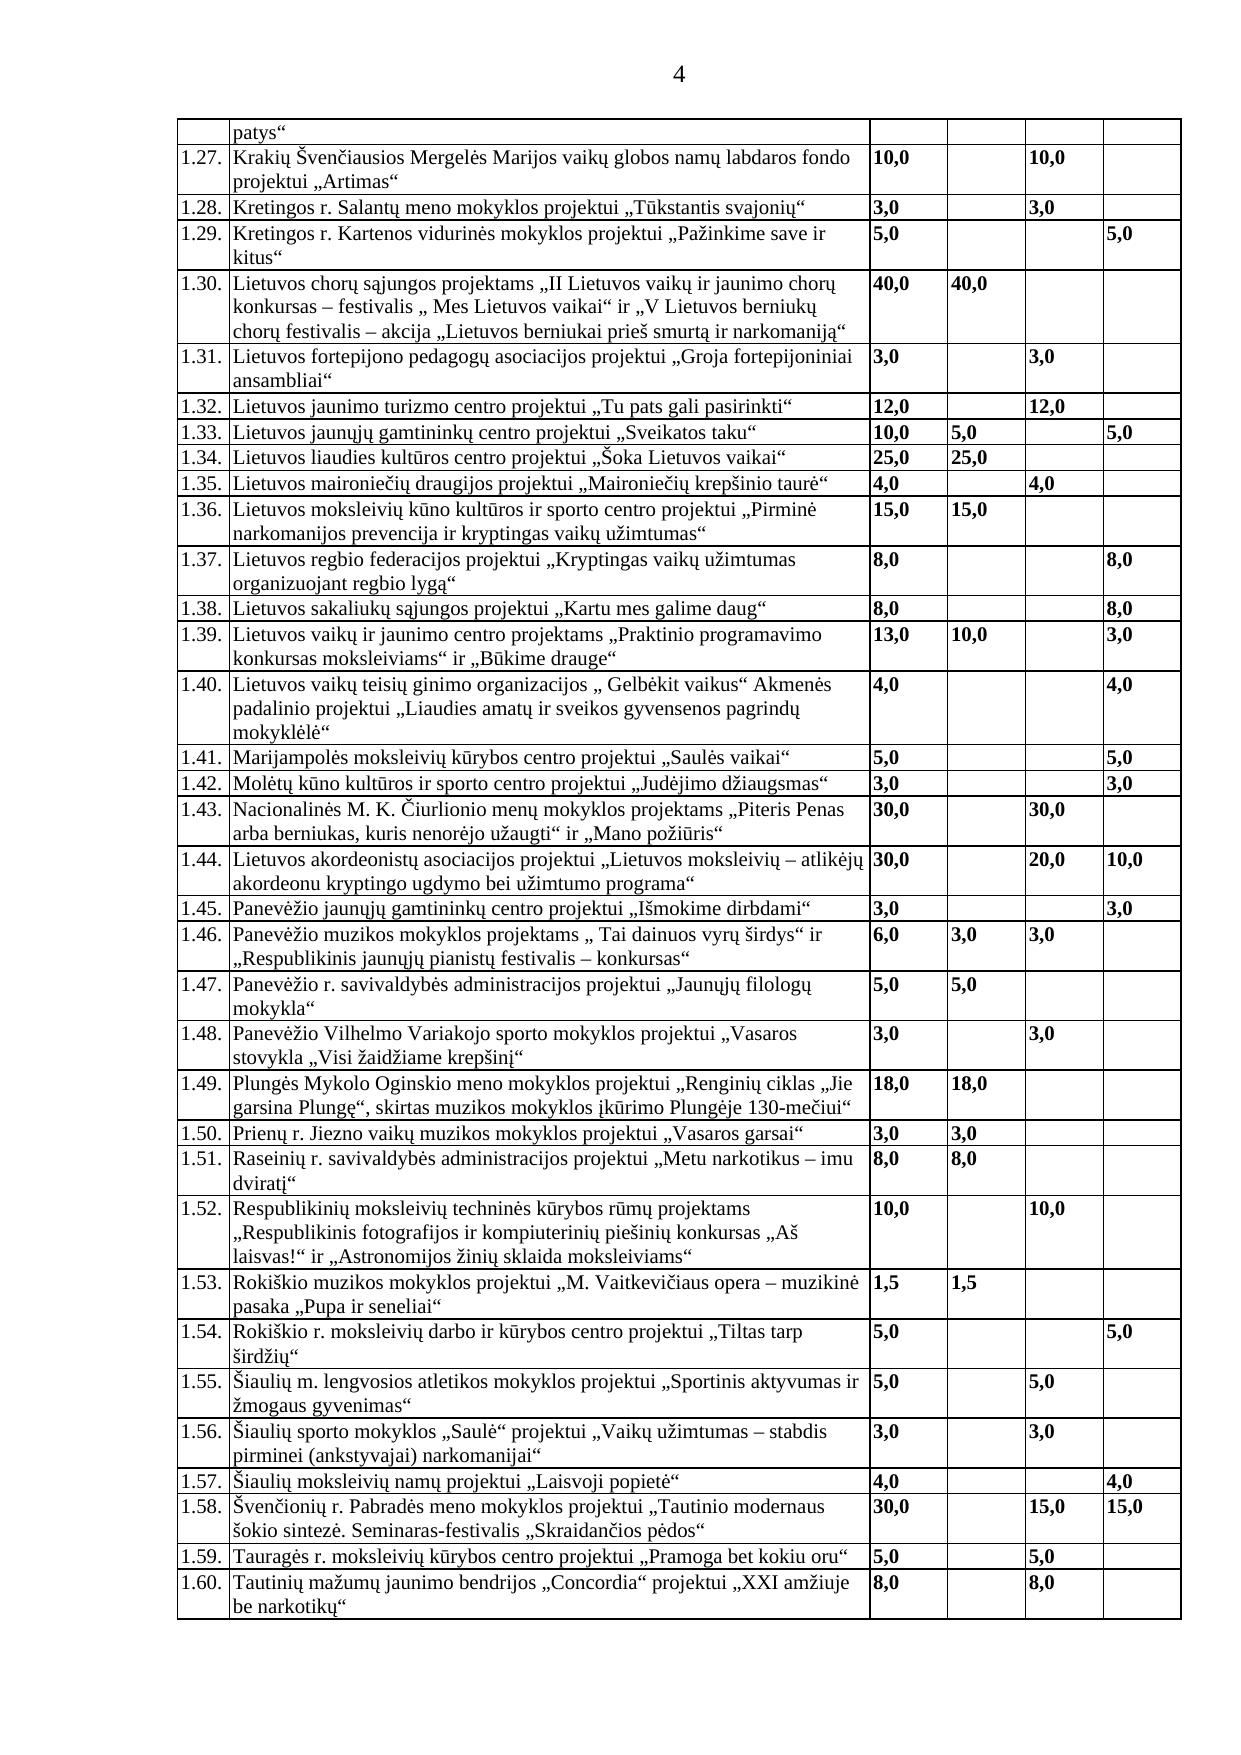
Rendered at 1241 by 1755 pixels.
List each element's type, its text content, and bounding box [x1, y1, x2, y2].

table_cell [1026, 771, 1103, 795]
table_cell Lietuvos akordeonistų asociacijos projektui „Lietuvos moksleivių – atlikėjų akordeonu kryptingo ugdymo bei užimtumo programa“ [230, 847, 869, 894]
table_cell 1.52. [178, 1196, 229, 1268]
table_cell 8,0 [1104, 596, 1180, 620]
table_cell [1104, 145, 1180, 193]
table_cell [1104, 344, 1180, 392]
table_cell 3,0 [948, 922, 1025, 970]
table_cell [1026, 420, 1103, 444]
table_cell 1.34. [178, 445, 229, 469]
table_cell 18,0 [948, 1071, 1025, 1119]
table_cell 3,0 [948, 1121, 1025, 1145]
table_cell [1104, 922, 1180, 970]
table_cell 5,0 [871, 1320, 947, 1368]
table_cell 15,0 [1026, 1494, 1103, 1542]
table_cell 30,0 [871, 847, 947, 894]
table_cell 20,0 [1026, 847, 1103, 894]
table_cell 3,0 [871, 195, 947, 219]
table_cell Kretingos r. Salantų meno mokyklos projektui „Tūkstantis svajonių“ [230, 195, 869, 219]
table_cell [1104, 1369, 1180, 1417]
table_cell 30,0 [871, 1494, 947, 1542]
table_cell Nacionalinės M. K. Čiurlionio menų mokyklos projektams „Piteris Penas arba berniukas, kuris nenorėjo užaugti“ ir „Mano požiūris“ [230, 797, 869, 845]
table_cell 3,0 [1026, 922, 1103, 970]
table_cell 1.54. [178, 1320, 229, 1368]
table_cell [1026, 672, 1103, 744]
table_cell [948, 145, 1025, 193]
table_cell 40,0 [871, 271, 947, 343]
table_cell 5,0 [871, 745, 947, 769]
table_cell [1026, 622, 1103, 670]
table_cell 1.29. [178, 221, 229, 269]
table_cell [948, 672, 1025, 744]
table_cell [948, 221, 1025, 269]
table_cell 8,0 [871, 547, 947, 594]
table_cell [1026, 445, 1103, 469]
table_cell [1104, 1544, 1180, 1568]
table_cell 1.57. [178, 1469, 229, 1493]
table_cell [1104, 1146, 1180, 1194]
table_cell [1026, 497, 1103, 545]
table_cell 4,0 [871, 672, 947, 744]
table_cell 3,0 [871, 1021, 947, 1069]
table_cell 1.56. [178, 1419, 229, 1467]
table_cell [1026, 1146, 1103, 1194]
table_cell 3,0 [871, 1121, 947, 1145]
table_cell 5,0 [871, 1544, 947, 1568]
table_cell Panevėžio muzikos mokyklos projektams „ Tai dainuos vyrų širdys“ ir „Respublikinis jaunųjų pianistų festivalis – konkursas“ [230, 922, 869, 970]
table_cell 8,0 [1026, 1570, 1103, 1618]
table_cell 1.38. [178, 596, 229, 620]
table_cell [1104, 445, 1180, 469]
table_cell [1026, 1469, 1103, 1493]
table_cell 15,0 [1104, 1494, 1180, 1542]
table_cell Respublikinių moksleivių techninės kūrybos rūmų projektams „Respublikinis fotografijos ir kompiuterinių piešinių konkursas „Aš laisvas!“ ir „Astronomijos žinių sklaida moksleiviams“ [230, 1196, 869, 1268]
table_cell Marijampolės moksleivių kūrybos centro projektui „Saulės vaikai“ [230, 745, 869, 769]
table_cell 1.60. [178, 1570, 229, 1618]
table_cell 25,0 [948, 445, 1025, 469]
table_cell Lietuvos moksleivių kūno kultūros ir sporto centro projektui „Pirminė narkomanijos prevencija ir kryptingas vaikų užimtumas“ [230, 497, 869, 545]
table_cell 15,0 [871, 497, 947, 545]
table_cell Lietuvos vaikų ir jaunimo centro projektams „Praktinio programavimo konkursas moksleiviams“ ir „Būkime drauge“ [230, 622, 869, 670]
table_cell 1,5 [871, 1270, 947, 1318]
table_cell 8,0 [871, 596, 947, 620]
table_cell [1026, 596, 1103, 620]
table_cell 5,0 [948, 972, 1025, 1020]
table_cell [948, 896, 1025, 920]
table_cell [1104, 972, 1180, 1020]
table_cell [1104, 471, 1180, 495]
table_cell 1.35. [178, 471, 229, 495]
table_cell 18,0 [871, 1071, 947, 1119]
table_cell 1.43. [178, 797, 229, 845]
table_cell [948, 1196, 1025, 1268]
table_cell 1.58. [178, 1494, 229, 1542]
table_cell [1026, 1320, 1103, 1368]
table_cell 5,0 [1104, 1320, 1180, 1368]
table_cell 4,0 [871, 1469, 947, 1493]
table_cell [1026, 896, 1103, 920]
table_cell 1.36. [178, 497, 229, 545]
table_cell 4,0 [1104, 672, 1180, 744]
table_cell [948, 771, 1025, 795]
table_cell 4,0 [871, 471, 947, 495]
table_cell 5,0 [1026, 1544, 1103, 1568]
table_cell 1.28. [178, 195, 229, 219]
table_cell 1,5 [948, 1270, 1025, 1318]
table_cell 5,0 [871, 972, 947, 1020]
table_cell [948, 1469, 1025, 1493]
table_cell Plungės Mykolo Oginskio meno mokyklos projektui „Renginių ciklas „Jie garsina Plungę“, skirtas muzikos mokyklos įkūrimo Plungėje 130-mečiui“ [230, 1071, 869, 1119]
table_cell 3,0 [1104, 896, 1180, 920]
table_cell 15,0 [948, 497, 1025, 545]
table_cell [1104, 1419, 1180, 1467]
table_cell [948, 547, 1025, 594]
table_cell Lietuvos jaunimo turizmo centro projektui „Tu pats gali pasirinkti“ [230, 394, 869, 418]
table_cell Lietuvos maironiečių draugijos projektui „Maironiečių krepšinio taurė“ [230, 471, 869, 495]
table_cell 10,0 [1104, 847, 1180, 894]
table_cell [948, 1320, 1025, 1368]
table_cell [948, 344, 1025, 392]
table_cell [948, 797, 1025, 845]
table_cell 8,0 [871, 1570, 947, 1618]
table_cell [948, 195, 1025, 219]
table_cell [948, 745, 1025, 769]
table_cell 1.30. [178, 271, 229, 343]
table_cell Kretingos r. Kartenos vidurinės mokyklos projektui „Pažinkime save ir kitus“ [230, 221, 869, 269]
table_cell 3,0 [871, 1419, 947, 1467]
table_cell 3,0 [871, 771, 947, 795]
table_cell [178, 120, 229, 144]
table_cell 1.37. [178, 547, 229, 594]
table_cell [1104, 497, 1180, 545]
table_cell [948, 1544, 1025, 1568]
table_cell 10,0 [871, 1196, 947, 1268]
table_cell [1104, 1021, 1180, 1069]
table_cell 5,0 [948, 420, 1025, 444]
table_cell 1.33. [178, 420, 229, 444]
table_cell 1.32. [178, 394, 229, 418]
table_cell Panevėžio jaunųjų gamtininkų centro projektui „Išmokime dirbdami“ [230, 896, 869, 920]
table_cell Lietuvos fortepijono pedagogų asociacijos projektui „Groja fortepijoniniai ansambliai“ [230, 344, 869, 392]
table_cell [1026, 221, 1103, 269]
table_cell Šiaulių sporto mokyklos „Saulė“ projektui „Vaikų užimtumas – stabdis pirminei (ankstyvajai) narkomanijai“ [230, 1419, 869, 1467]
table_cell patys“ [230, 120, 869, 144]
table_cell 3,0 [1104, 771, 1180, 795]
table_cell [948, 1570, 1025, 1618]
table_cell Rokiškio r. moksleivių darbo ir kūrybos centro projektui „Tiltas tarp širdžių“ [230, 1320, 869, 1368]
table_cell [1104, 195, 1180, 219]
table_cell [1026, 120, 1103, 144]
table_cell 3,0 [871, 344, 947, 392]
table_cell 1.55. [178, 1369, 229, 1417]
table_cell 3,0 [1026, 1419, 1103, 1467]
table_cell Tauragės r. moksleivių kūrybos centro projektui „Pramoga bet kokiu oru“ [230, 1544, 869, 1568]
table_cell [1026, 972, 1103, 1020]
table_cell 1.42. [178, 771, 229, 795]
table_cell 1.40. [178, 672, 229, 744]
table_cell 1.59. [178, 1544, 229, 1568]
table_cell [1026, 1071, 1103, 1119]
table_cell 10,0 [948, 622, 1025, 670]
table_cell 1.51. [178, 1146, 229, 1194]
table_cell 8,0 [1104, 547, 1180, 594]
table_cell Šiaulių moksleivių namų projektui „Laisvoji popietė“ [230, 1469, 869, 1493]
table_cell 3,0 [1026, 195, 1103, 219]
table_cell 1.48. [178, 1021, 229, 1069]
table_cell [871, 120, 947, 144]
table_cell 3,0 [871, 896, 947, 920]
table_cell 5,0 [1104, 221, 1180, 269]
table_cell 1.41. [178, 745, 229, 769]
table_cell 8,0 [948, 1146, 1025, 1194]
table_cell 8,0 [871, 1146, 947, 1194]
table_cell [1104, 1121, 1180, 1145]
table_cell [1104, 1196, 1180, 1268]
table_cell [1026, 1121, 1103, 1145]
table_cell 1.47. [178, 972, 229, 1020]
table_cell [1104, 1570, 1180, 1618]
table_cell Prienų r. Jiezno vaikų muzikos mokyklos projektui „Vasaros garsai“ [230, 1121, 869, 1145]
table_cell [1104, 1270, 1180, 1318]
table_cell [948, 394, 1025, 418]
table_cell Panevėžio r. savivaldybės administracijos projektui „Jaunųjų filologų mokykla“ [230, 972, 869, 1020]
table_cell Lietuvos regbio federacijos projektui „Kryptingas vaikų užimtumas organizuojant regbio lygą“ [230, 547, 869, 594]
table_cell 3,0 [1104, 622, 1180, 670]
table_cell 30,0 [1026, 797, 1103, 845]
table_cell 3,0 [1026, 1021, 1103, 1069]
table_cell 5,0 [871, 221, 947, 269]
table_cell 1.50. [178, 1121, 229, 1145]
table_cell Panevėžio Vilhelmo Variakojo sporto mokyklos projektui „Vasaros stovykla „Visi žaidžiame krepšinį“ [230, 1021, 869, 1069]
table_cell Šiaulių m. lengvosios atletikos mokyklos projektui „Sportinis aktyvumas ir žmogaus gyvenimas“ [230, 1369, 869, 1417]
table_cell 10,0 [1026, 145, 1103, 193]
table_cell 4,0 [1104, 1469, 1180, 1493]
table_cell 4,0 [1026, 471, 1103, 495]
table_cell 1.53. [178, 1270, 229, 1318]
table_cell Lietuvos jaunųjų gamtininkų centro projektui „Sveikatos taku“ [230, 420, 869, 444]
table_cell [948, 1494, 1025, 1542]
table_cell 3,0 [1026, 344, 1103, 392]
table_cell 5,0 [1104, 420, 1180, 444]
table_cell Lietuvos chorų sąjungos projektams „II Lietuvos vaikų ir jaunimo chorų konkursas – festivalis „ Mes Lietuvos vaikai“ ir „V Lietuvos berniukų chorų festivalis – akcija „Lietuvos berniukai prieš smurtą ir narkomaniją“ [230, 271, 869, 343]
table_cell 12,0 [871, 394, 947, 418]
table_cell Molėtų kūno kultūros ir sporto centro projektui „Judėjimo džiaugsmas“ [230, 771, 869, 795]
table_cell [1104, 797, 1180, 845]
table_cell 1.46. [178, 922, 229, 970]
table_cell [1104, 1071, 1180, 1119]
table_cell 1.39. [178, 622, 229, 670]
table_cell [948, 1419, 1025, 1467]
table_cell [948, 596, 1025, 620]
table_cell [948, 120, 1025, 144]
table_cell 10,0 [871, 420, 947, 444]
table_cell 1.44. [178, 847, 229, 894]
table_cell [1104, 271, 1180, 343]
table_cell Raseinių r. savivaldybės administracijos projektui „Metu narkotikus – imu dviratį“ [230, 1146, 869, 1194]
table_cell Lietuvos vaikų teisių ginimo organizacijos „ Gelbėkit vaikus“ Akmenės padalinio projektui „Liaudies amatų ir sveikos gyvensenos pagrindų mokyklėlė“ [230, 672, 869, 744]
table_cell 25,0 [871, 445, 947, 469]
table_cell Švenčionių r. Pabradės meno mokyklos projektui „Tautinio modernaus šokio sintezė. Seminaras-festivalis „Skraidančios pėdos“ [230, 1494, 869, 1542]
table_cell 5,0 [871, 1369, 947, 1417]
table_cell [1026, 745, 1103, 769]
table_cell 1.31. [178, 344, 229, 392]
table_cell 10,0 [871, 145, 947, 193]
table_cell 13,0 [871, 622, 947, 670]
table_cell [1104, 394, 1180, 418]
table_cell 1.45. [178, 896, 229, 920]
table_cell Lietuvos liaudies kultūros centro projektui „Šoka Lietuvos vaikai“ [230, 445, 869, 469]
table_cell 1.49. [178, 1071, 229, 1119]
table_cell Rokiškio muzikos mokyklos projektui „M. Vaitkevičiaus opera – muzikinė pasaka „Pupa ir seneliai“ [230, 1270, 869, 1318]
table_cell 12,0 [1026, 394, 1103, 418]
table_cell 40,0 [948, 271, 1025, 343]
table_cell [1026, 1270, 1103, 1318]
table_cell 5,0 [1026, 1369, 1103, 1417]
table_cell [1026, 547, 1103, 594]
table_cell [1104, 120, 1180, 144]
table_cell 5,0 [1104, 745, 1180, 769]
table_cell 1.27. [178, 145, 229, 193]
table_cell Lietuvos sakaliukų sąjungos projektui „Kartu mes galime daug“ [230, 596, 869, 620]
table_cell [1026, 271, 1103, 343]
table_cell [948, 471, 1025, 495]
table_cell [948, 1021, 1025, 1069]
table_cell [948, 1369, 1025, 1417]
table_cell 30,0 [871, 797, 947, 845]
table_cell [948, 847, 1025, 894]
table_cell 10,0 [1026, 1196, 1103, 1268]
table_cell 6,0 [871, 922, 947, 970]
table_cell Tautinių mažumų jaunimo bendrijos „Concordia“ projektui „XXI amžiuje be narkotikų“ [230, 1570, 869, 1618]
table_cell Krakių Švenčiausios Mergelės Marijos vaikų globos namų labdaros fondo projektui „Artimas“ [230, 145, 869, 193]
